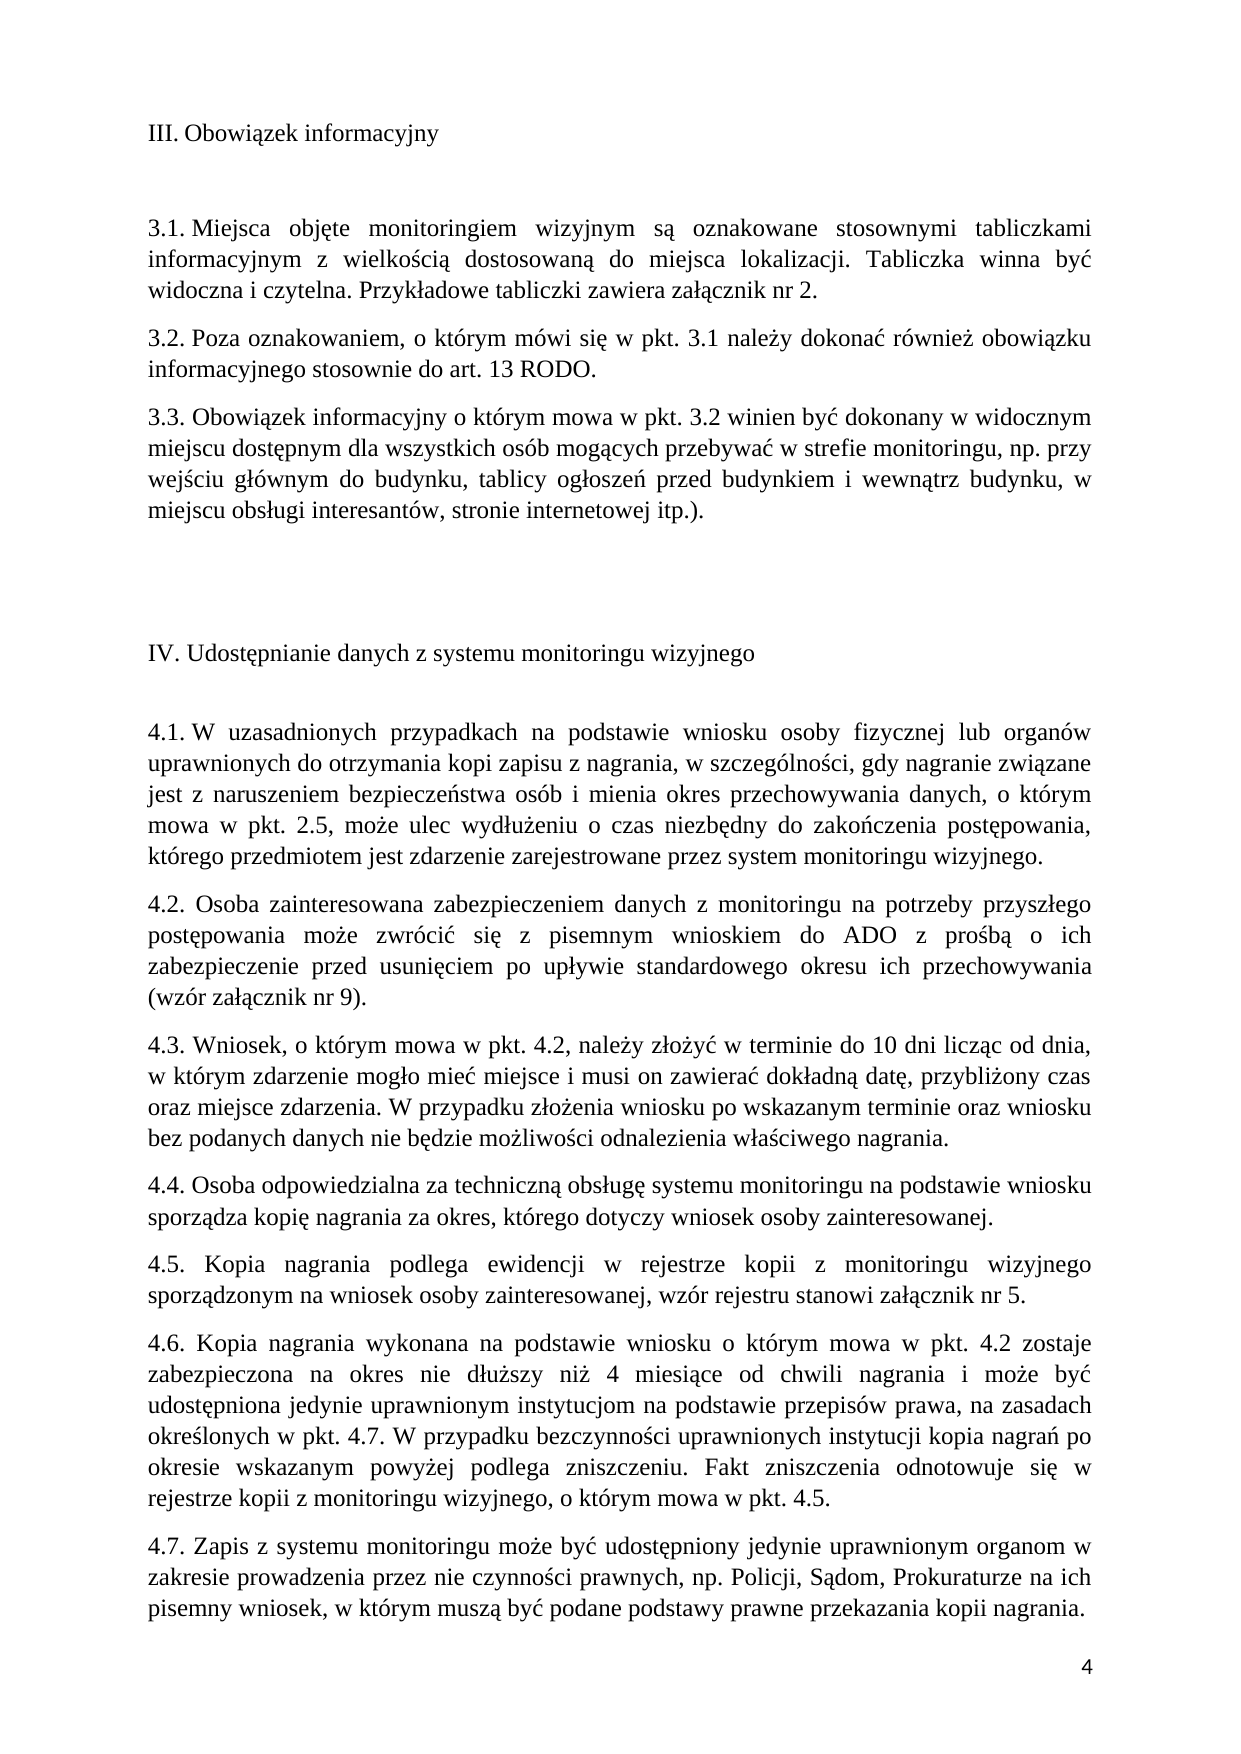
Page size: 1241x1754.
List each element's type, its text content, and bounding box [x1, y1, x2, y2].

text 3.2. Poza oznakowaniem, o którym mówi się w pkt. 3.1 należy dokonać również obowiązku informacyjnego stosownie do art. 13 RODO. [148, 323, 1092, 383]
text 4.1. W uzasadnionych przypadkach na podstawie wniosku osoby fizycznej lub organów uprawnionych do otrzymania kopi zapisu z nagrania, w szczególności, gdy nagranie związane jest z naruszeniem bezpieczeństwa osób i mienia okres przechowywania danych, o którym mowa w pkt. 2.5, może ulec wydłużeniu o czas niezbędny do zakończenia postępowania, którego przedmiotem jest zdarzenie zarejestrowane przez system monitoringu wizyjnego. [148, 686, 1092, 870]
list IV. Udostępnianie danych z systemu monitoringu wizyjnego [148, 638, 1092, 667]
text 4.3. Wniosek, o którym mowa w pkt. 4.2, należy złożyć w terminie do 10 dni licząc od dnia, w którym zdarzenie mogło mieć miejsce i musi on zawierać dokładną datę, przybliżony czas oraz miejsce zdarzenia. W przypadku złożenia wniosku po wskazanym terminie oraz wniosku bez podanych danych nie będzie możliwości odnalezienia właściwego nagrania. [148, 1030, 1092, 1152]
text 3.3. Obowiązek informacyjny o którym mowa w pkt. 3.2 winien być dokonany w widocznym miejscu dostępnym dla wszystkich osób mogących przebywać w strefie monitoringu, np. przy wejściu głównym do budynku, tablicy ogłoszeń przed budynkiem i wewnątrz budynku, w miejscu obsługi interesantów, stronie internetowej itp.). [148, 402, 1092, 524]
text 4.2. Osoba zainteresowana zabezpieczeniem danych z monitoringu na potrzeby przyszłego postępowania może zwrócić się z pisemnym wnioskiem do ADO z prośbą o ich zabezpieczenie przed usunięciem po upływie standardowego okresu ich przechowywania (wzór załącznik nr 9). [148, 889, 1092, 1011]
text III. Obowiązek informacyjny [148, 118, 1092, 147]
text 3.1. Miejsca objęte monitoringiem wizyjnym są oznakowane stosownymi tabliczkami informacyjnym z wielkością dostosowaną do miejsca lokalizacji. Tabliczka winna być widoczna i czytelna. Przykładowe tabliczki zawiera załącznik nr 2. [148, 213, 1092, 304]
text 4.4. Osoba odpowiedzialna za techniczną obsługę systemu monitoringu na podstawie wniosku sporządza kopię nagrania za okres, którego dotyczy wniosek osoby zainteresowanej. [148, 1171, 1092, 1230]
text 4.6. Kopia nagrania wykonana na podstawie wniosku o którym mowa w pkt. 4.2 zostaje zabezpieczona na okres nie dłuższy niż 4 miesiące od chwili nagrania i może być udostępniona jedynie uprawnionym instytucjom na podstawie przepisów prawa, na zasadach określonych w pkt. 4.7. W przypadku bezczynności uprawnionych instytucji kopia nagrań po okresie wskazanym powyżej podlega zniszczeniu. Fakt zniszczenia odnotowuje się w rejestrze kopii z monitoringu wizyjnego, o którym mowa w pkt. 4.5. [148, 1328, 1092, 1512]
text 4.7. Zapis z systemu monitoringu może być udostępniony jedynie uprawnionym organom w zakresie prowadzenia przez nie czynności prawnych, np. Policji, Sądom, Prokuraturze na ich pisemny wniosek, w którym muszą być podane podstawy prawne przekazania kopii nagrania. [148, 1531, 1092, 1622]
text 4.5. Kopia nagrania podlega ewidencji w rejestrze kopii z monitoringu wizyjnego sporządzonym na wniosek osoby zainteresowanej, wzór rejestru stanowi załącznik nr 5. [148, 1249, 1092, 1309]
